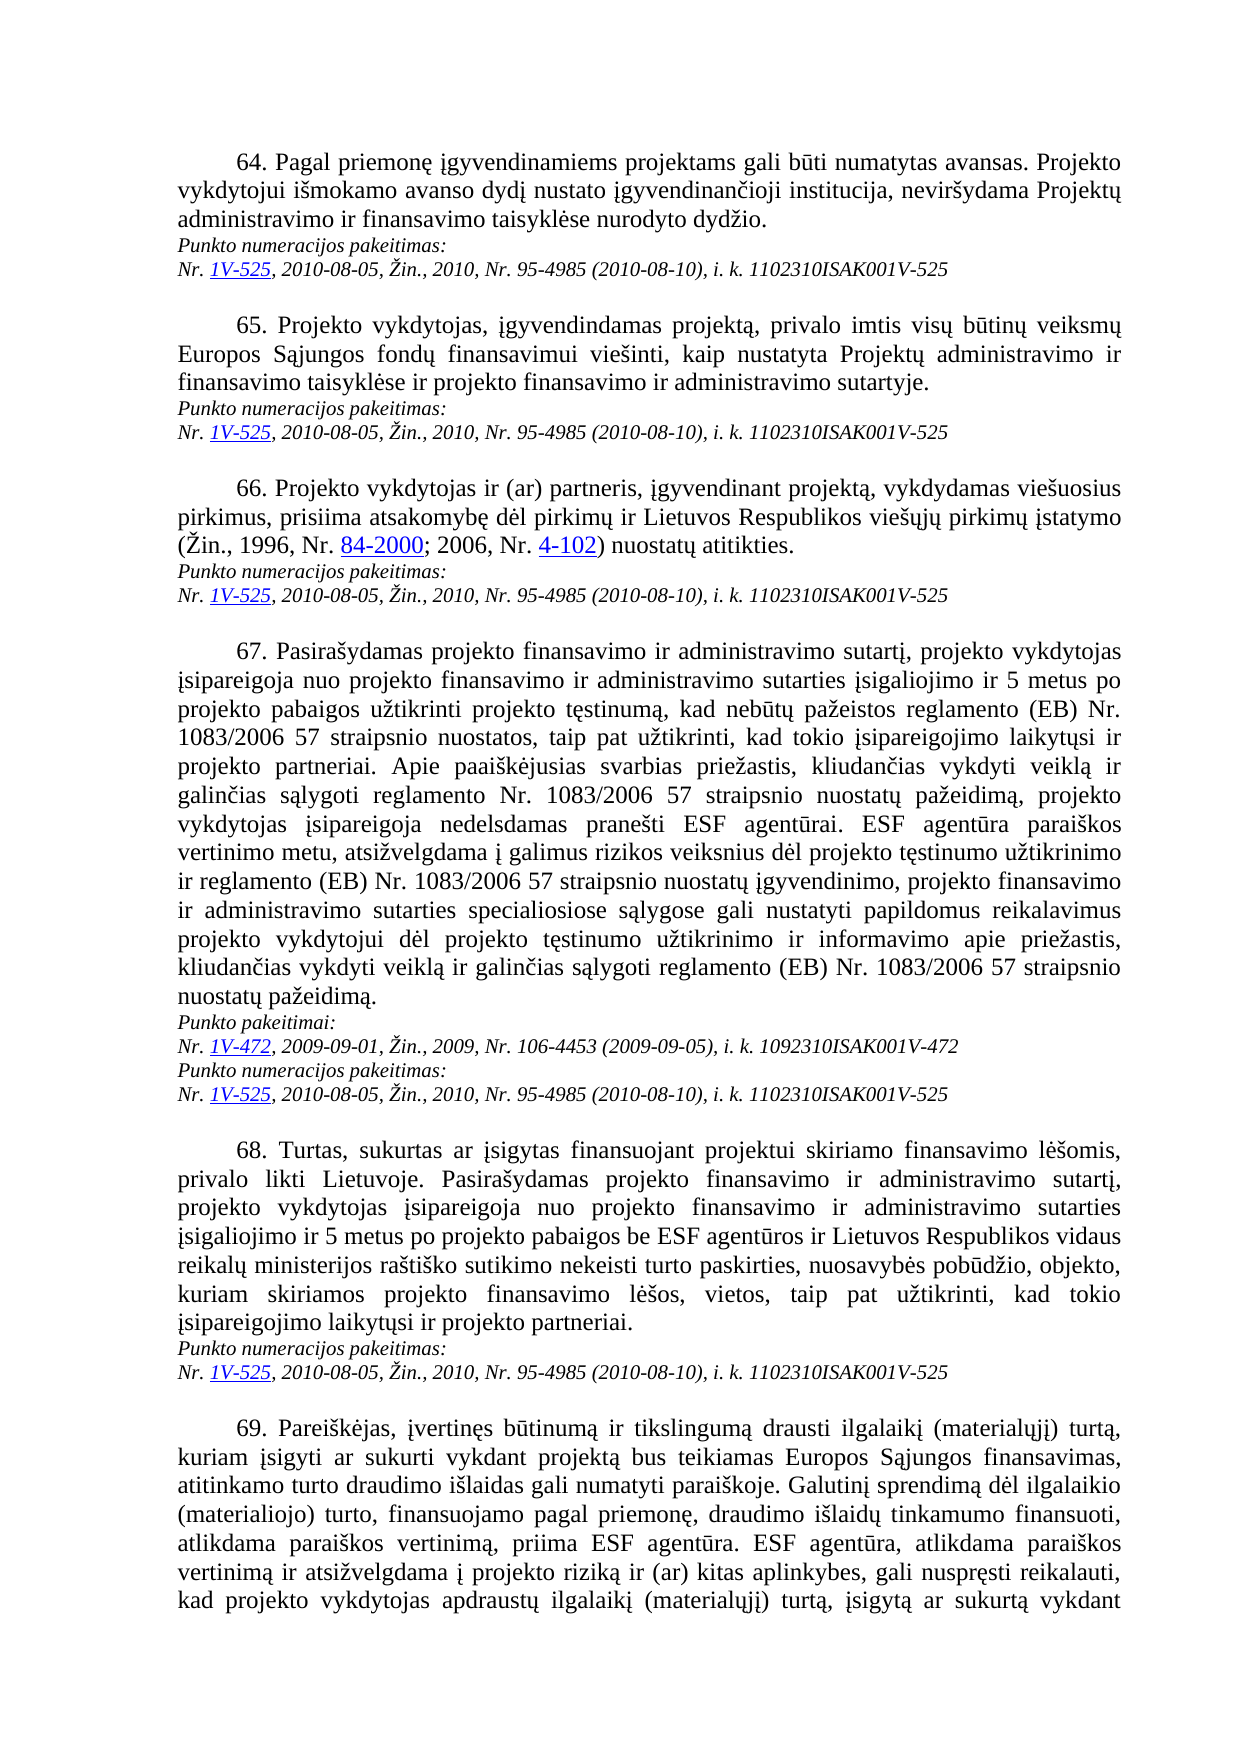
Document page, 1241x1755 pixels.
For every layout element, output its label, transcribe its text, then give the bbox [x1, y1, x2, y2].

text Nr. 1V-525, 2010-08-05, Žin., 2010, Nr. 95-4985 (2010-08-10), i. k. 1102310ISAK001V-525 [177, 257, 1122, 281]
text 65. Projekto vykdytojas, įgyvendindamas projektą, privalo imtis visų būtinų veiksmų Europos Sąjungos fondų finansavimui viešinti, kaip nustatyta Projektų administravimo ir finansavimo taisyklėse ir projekto finansavimo ir administravimo sutartyje. [177, 310, 1122, 396]
text Nr. 1V-525, 2010-08-05, Žin., 2010, Nr. 95-4985 (2010-08-10), i. k. 1102310ISAK001V-525 [177, 420, 1122, 444]
text Nr. 1V-525, 2010-08-05, Žin., 2010, Nr. 95-4985 (2010-08-10), i. k. 1102310ISAK001V-525 [177, 1360, 1122, 1384]
text Punkto numeracijos pakeitimas: [177, 559, 1122, 583]
text Punkto numeracijos pakeitimas: [177, 233, 1122, 257]
text Punkto numeracijos pakeitimas: [177, 396, 1122, 420]
text 64. Pagal priemonę įgyvendinamiems projektams gali būti numatytas avansas. Projekto vykdytojui išmokamo avanso dydį nustato įgyvendinančioji institucija, neviršydama Projektų administravimo ir finansavimo taisyklėse nurodyto dydžio. [177, 147, 1122, 233]
text Punkto numeracijos pakeitimas: [177, 1058, 1122, 1082]
text 66. Projekto vykdytojas ir (ar) partneris, įgyvendinant projektą, vykdydamas viešuosius pirkimus, prisiima atsakomybę dėl pirkimų ir Lietuvos Respublikos viešųjų pirkimų įstatymo (Žin., 1996, Nr. 84-2000; 2006, Nr. 4-102) nuostatų atitikties. [177, 473, 1122, 559]
text 68. Turtas, sukurtas ar įsigytas finansuojant projektui skiriamo finansavimo lėšomis, privalo likti Lietuvoje. Pasirašydamas projekto finansavimo ir administravimo sutartį, projekto vykdytojas įsipareigoja nuo projekto finansavimo ir administravimo sutarties įsigaliojimo ir 5 metus po projekto pabaigos be ESF agentūros ir Lietuvos Respublikos vidaus reikalų ministerijos raštiško sutikimo nekeisti turto paskirties, nuosavybės pobūdžio, objekto, kuriam skiriamos projekto finansavimo lėšos, vietos, taip pat užtikrinti, kad tokio įsipareigojimo laikytųsi ir projekto partneriai. [177, 1135, 1122, 1336]
text 69. Pareiškėjas, įvertinęs būtinumą ir tikslingumą drausti ilgalaikį (materialųjį) turtą, kuriam įsigyti ar sukurti vykdant projektą bus teikiamas Europos Sąjungos finansavimas, atitinkamo turto draudimo išlaidas gali numatyti paraiškoje. Galutinį sprendimą dėl ilgalaikio (materialiojo) turto, finansuojamo pagal priemonę, draudimo išlaidų tinkamumo finansuoti, atlikdama paraiškos vertinimą, priima ESF agentūra. ESF agentūra, atlikdama paraiškos vertinimą ir atsižvelgdama į projekto riziką ir (ar) kitas aplinkybes, gali nuspręsti reikalauti, kad projekto vykdytojas apdraustų ilgalaikį (materialųjį) turtą, įsigytą ar sukurtą vykdant [177, 1413, 1122, 1614]
text Punkto numeracijos pakeitimas: [177, 1336, 1122, 1360]
text Nr. 1V-472, 2009-09-01, Žin., 2009, Nr. 106-4453 (2009-09-05), i. k. 1092310ISAK001V-472 [177, 1034, 1122, 1058]
text Nr. 1V-525, 2010-08-05, Žin., 2010, Nr. 95-4985 (2010-08-10), i. k. 1102310ISAK001V-525 [177, 1082, 1122, 1106]
text 67. Pasirašydamas projekto finansavimo ir administravimo sutartį, projekto vykdytojas įsipareigoja nuo projekto finansavimo ir administravimo sutarties įsigaliojimo ir 5 metus po projekto pabaigos užtikrinti projekto tęstinumą, kad nebūtų pažeistos reglamento (EB) Nr. 1083/2006 57 straipsnio nuostatos, taip pat užtikrinti, kad tokio įsipareigojimo laikytųsi ir projekto partneriai. Apie paaiškėjusias svarbias priežastis, kliudančias vykdyti veiklą ir galinčias sąlygoti reglamento Nr. 1083/2006 57 straipsnio nuostatų pažeidimą, projekto vykdytojas įsipareigoja nedelsdamas pranešti ESF agentūrai. ESF agentūra paraiškos vertinimo metu, atsižvelgdama į galimus rizikos veiksnius dėl projekto tęstinumo užtikrinimo ir reglamento (EB) Nr. 1083/2006 57 straipsnio nuostatų įgyvendinimo, projekto finansavimo ir administravimo sutarties specialiosiose sąlygose gali nustatyti papildomus reikalavimus projekto vykdytojui dėl projekto tęstinumo užtikrinimo ir informavimo apie priežastis, kliudančias vykdyti veiklą ir galinčias sąlygoti reglamento (EB) Nr. 1083/2006 57 straipsnio nuostatų pažeidimą. [177, 636, 1122, 1010]
text Nr. 1V-525, 2010-08-05, Žin., 2010, Nr. 95-4985 (2010-08-10), i. k. 1102310ISAK001V-525 [177, 583, 1122, 607]
text Punkto pakeitimai: [177, 1010, 1122, 1034]
